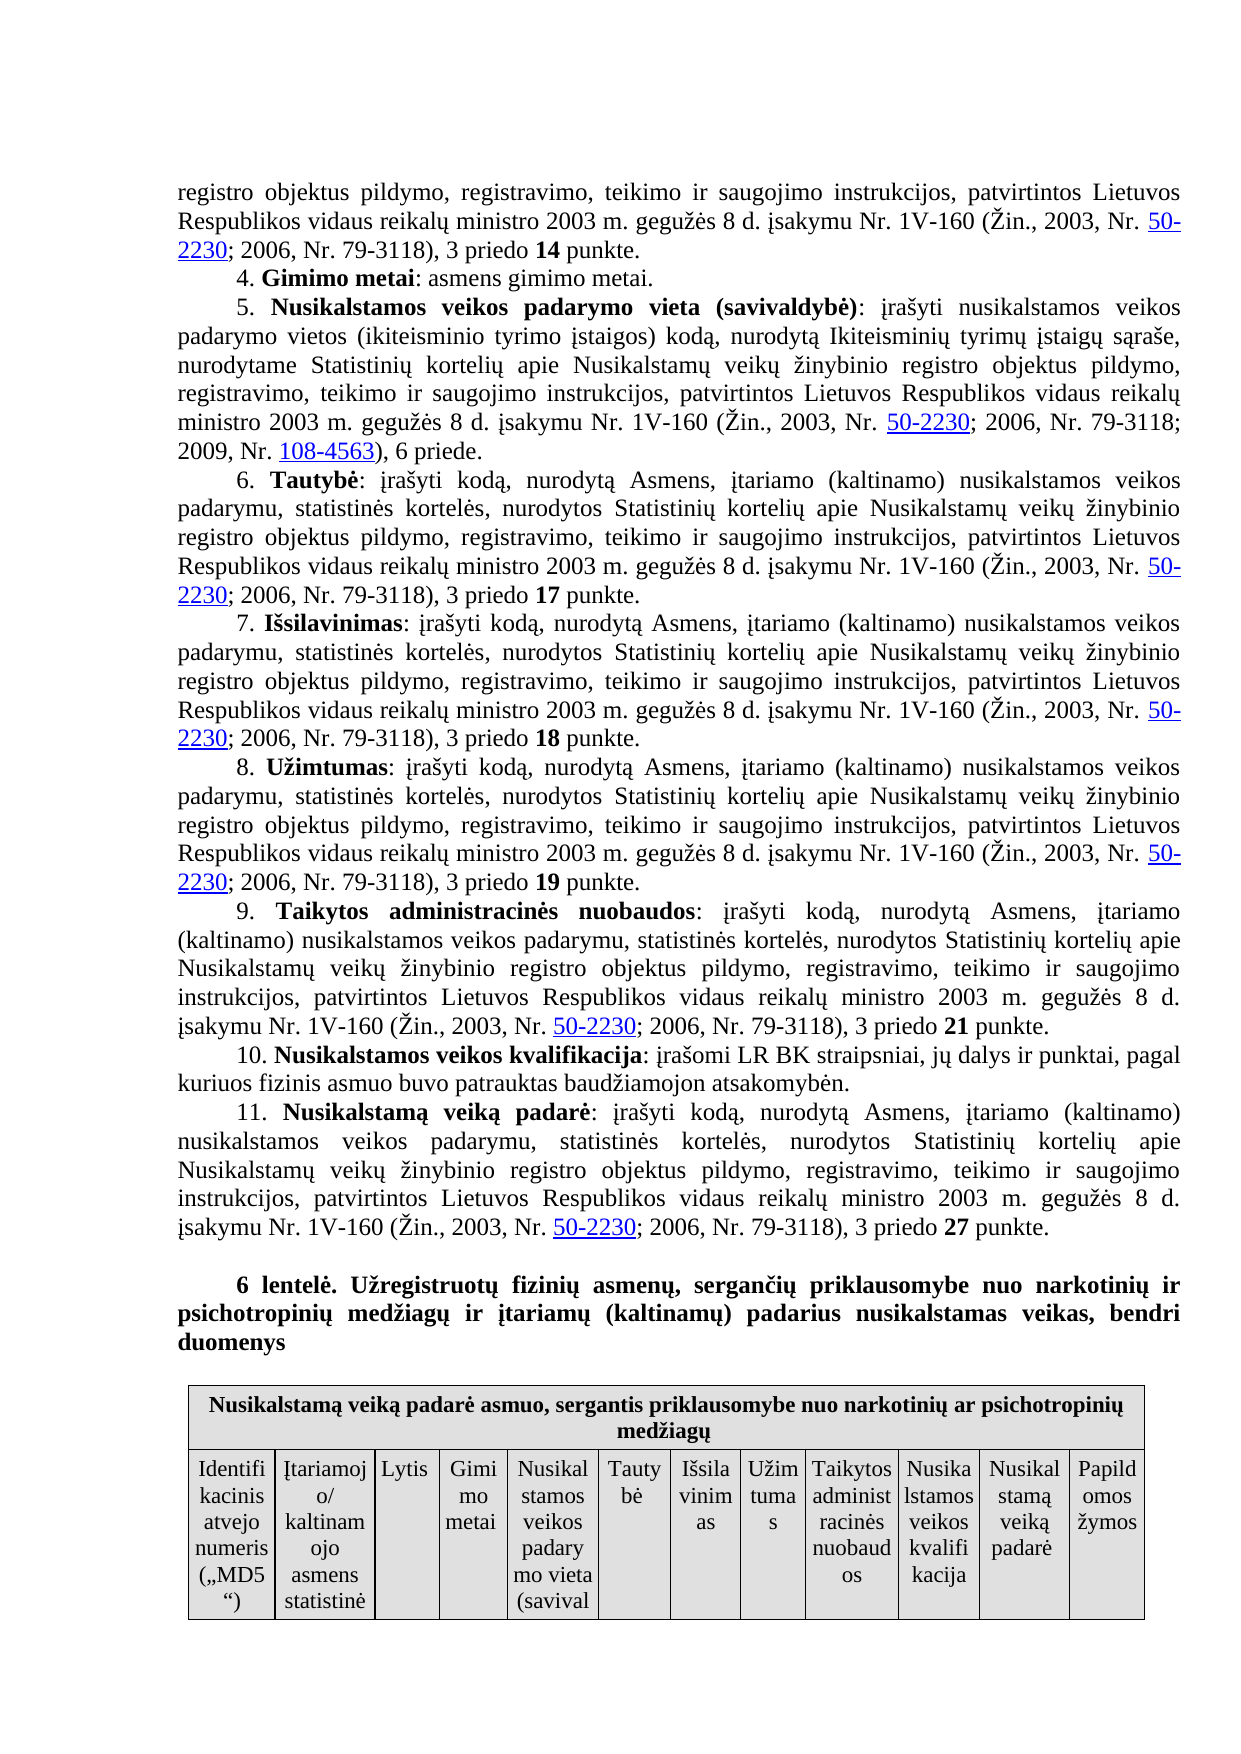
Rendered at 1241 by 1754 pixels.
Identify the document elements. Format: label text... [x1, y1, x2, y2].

table_cell Identifikacinis atvejo numeris („MD5“) [189, 1450, 274, 1619]
text 11. Nusikalstamą veiką padarė: įrašyti kodą, nurodytą Asmens, įtariamo (kaltinamo) nusikalstamos veikos padarymu, statistinės kortelės, nurodytos Statistinių kortelių apie Nusikalstamų veikų žinybinio registro objektus pildymo, registravimo, teikimo ir saugojimo instrukcijos, patvirtintos Lietuvos Respublikos vidaus reikalų ministro 2003 m. gegužės 8 d. įsakymu Nr. 1V-160 (Žin., 2003, Nr. 50-2230; 2006, Nr. 79-3118), 3 priedo 27 punkte. [177, 1097, 1181, 1241]
table_header Nusikalstamą veiką padarė asmuo, sergantis priklausomybe nuo narkotinių ar psichotropinių medžiagų [189, 1386, 1144, 1449]
table_cell Nusikalstamos veikos kvalifikacija [899, 1450, 979, 1619]
table_cell Išsilavinimas [671, 1450, 740, 1619]
table_cell Taikytos administracinės nuobaudos [806, 1450, 898, 1619]
table_cell Užimtumas [741, 1450, 805, 1619]
text registro objektus pildymo, registravimo, teikimo ir saugojimo instrukcijos, patvirtintos Lietuvos Respublikos vidaus reikalų ministro 2003 m. gegužės 8 d. įsakymu Nr. 1V-160 (Žin., 2003, Nr. 50-2230; 2006, Nr. 79-3118), 3 priedo 14 punkte. [177, 177, 1181, 263]
text 9. Taikytos administracinės nuobaudos: įrašyti kodą, nurodytą Asmens, įtariamo (kaltinamo) nusikalstamos veikos padarymu, statistinės kortelės, nurodytos Statistinių kortelių apie Nusikalstamų veikų žinybinio registro objektus pildymo, registravimo, teikimo ir saugojimo instrukcijos, patvirtintos Lietuvos Respublikos vidaus reikalų ministro 2003 m. gegužės 8 d. įsakymu Nr. 1V-160 (Žin., 2003, Nr. 50-2230; 2006, Nr. 79-3118), 3 priedo 21 punkte. [177, 896, 1181, 1040]
table_cell Lytis [376, 1450, 439, 1619]
text 10. Nusikalstamos veikos kvalifikacija: įrašomi LR BK straipsniai, jų dalys ir punktai, pagal kuriuos fizinis asmuo buvo patrauktas baudžiamojon atsakomybėn. [177, 1040, 1181, 1097]
text 7. Išsilavinimas: įrašyti kodą, nurodytą Asmens, įtariamo (kaltinamo) nusikalstamos veikos padarymu, statistinės kortelės, nurodytos Statistinių kortelių apie Nusikalstamų veikų žinybinio registro objektus pildymo, registravimo, teikimo ir saugojimo instrukcijos, patvirtintos Lietuvos Respublikos vidaus reikalų ministro 2003 m. gegužės 8 d. įsakymu Nr. 1V-160 (Žin., 2003, Nr. 50-2230; 2006, Nr. 79-3118), 3 priedo 18 punkte. [177, 608, 1181, 752]
text 6 lentelė. Užregistruotų fizinių asmenų, sergančių priklausomybe nuo narkotinių ir psichotropinių medžiagų ir įtariamų (kaltinamų) padarius nusikalstamas veikas, bendri duomenys [177, 1270, 1181, 1356]
text 4. Gimimo metai: asmens gimimo metai. [177, 263, 1181, 292]
table_cell Papildomos žymos [1070, 1450, 1144, 1619]
text 8. Užimtumas: įrašyti kodą, nurodytą Asmens, įtariamo (kaltinamo) nusikalstamos veikos padarymu, statistinės kortelės, nurodytos Statistinių kortelių apie Nusikalstamų veikų žinybinio registro objektus pildymo, registravimo, teikimo ir saugojimo instrukcijos, patvirtintos Lietuvos Respublikos vidaus reikalų ministro 2003 m. gegužės 8 d. įsakymu Nr. 1V-160 (Žin., 2003, Nr. 50-2230; 2006, Nr. 79-3118), 3 priedo 19 punkte. [177, 752, 1181, 896]
text 6. Tautybė: įrašyti kodą, nurodytą Asmens, įtariamo (kaltinamo) nusikalstamos veikos padarymu, statistinės kortelės, nurodytos Statistinių kortelių apie Nusikalstamų veikų žinybinio registro objektus pildymo, registravimo, teikimo ir saugojimo instrukcijos, patvirtintos Lietuvos Respublikos vidaus reikalų ministro 2003 m. gegužės 8 d. įsakymu Nr. 1V-160 (Žin., 2003, Nr. 50-2230; 2006, Nr. 79-3118), 3 priedo 17 punkte. [177, 465, 1181, 608]
table_cell Nusikalstamą veiką padarė [980, 1450, 1069, 1619]
table_cell Nusikalstamos veikos padarymo vieta (savival [508, 1450, 598, 1619]
text 5. Nusikalstamos veikos padarymo vieta (savivaldybė): įrašyti nusikalstamos veikos padarymo vietos (ikiteisminio tyrimo įstaigos) kodą, nurodytą Ikiteisminių tyrimų įstaigų sąraše, nurodytame Statistinių kortelių apie Nusikalstamų veikų žinybinio registro objektus pildymo, registravimo, teikimo ir saugojimo instrukcijos, patvirtintos Lietuvos Respublikos vidaus reikalų ministro 2003 m. gegužės 8 d. įsakymu Nr. 1V-160 (Žin., 2003, Nr. 50-2230; 2006, Nr. 79-3118; 2009, Nr. 108-4563), 6 priede. [177, 292, 1181, 465]
table_cell Įtariamojo/ kaltinamojo asmens statistinė [276, 1450, 374, 1619]
table_cell Tautybė [599, 1450, 670, 1619]
table_cell Gimimo metai [440, 1450, 507, 1619]
